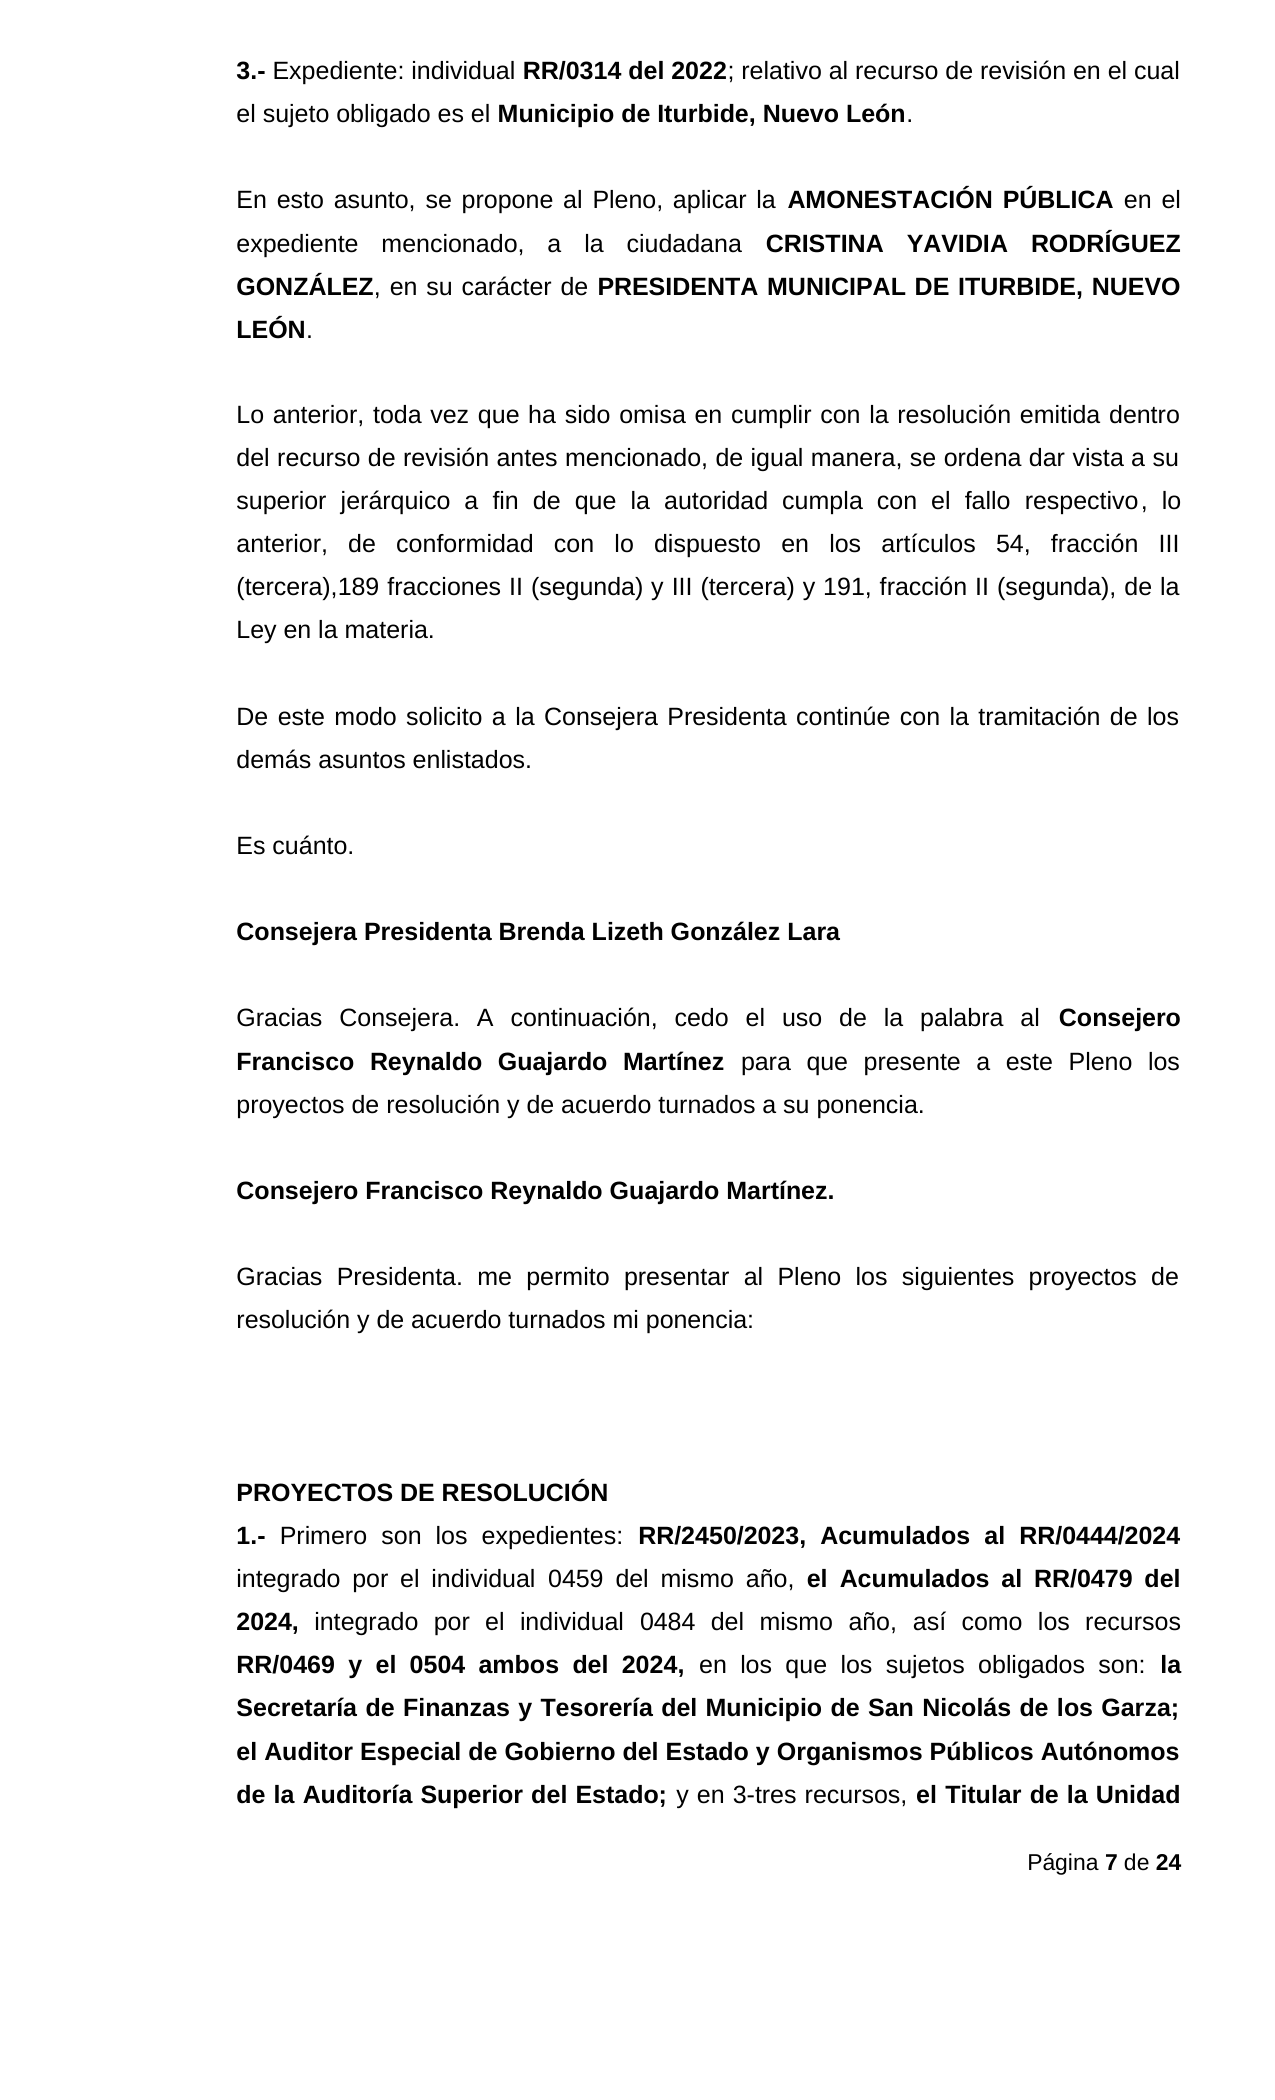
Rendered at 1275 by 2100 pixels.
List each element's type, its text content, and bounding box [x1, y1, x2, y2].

text Gracias Consejera. A continuación, cedo el uso de la palabra al Consejero Francisco Reynaldo Guajardo Martínez para que presente a este Pleno los proyectos de resolución y de acuerdo turnados a su ponencia. [236, 1003, 1181, 1118]
text 3.- Expediente: individual RR/0314 del 2022; relativo al recurso de revisión en el cual el sujeto obligado es el Municipio de Iturbide, Nuevo León. [236, 56, 1181, 128]
text PROYECTOS DE RESOLUCIÓN [236, 1478, 1181, 1506]
text De este modo solicito a la Consejera Presidenta continúe con la tramitación de los demás asuntos enlistados. [236, 701, 1181, 773]
text Lo anterior, toda vez que ha sido omisa en cumplir con la resolución emitida dentro del recurso de revisión antes mencionado, de igual manera, se ordena dar vista a su superior jerárquico a fin de que la autoridad cumpla con el fallo respectivo, lo anterior, de conformidad con lo dispuesto en los artículos 54, fracción III (tercera),189 fracciones II (segunda) y III (tercera) y 191, fracción II (segunda), de la Ley en la materia. [236, 399, 1181, 644]
text Es cuánto. [236, 831, 1181, 859]
text Consejera Presidenta Brenda Lizeth González Lara [236, 917, 1181, 946]
text En esto asunto, se propone al Pleno, aplicar la AMONESTACIÓN PÚBLICA en el expediente mencionado, a la ciudadana CRISTINA YAVIDIA RODRÍGUEZ GONZÁLEZ, en su carácter de PRESIDENTA MUNICIPAL DE ITURBIDE, NUEVO LEÓN. [236, 186, 1181, 386]
text Consejero Francisco Reynaldo Guajardo Martínez. [236, 1176, 1181, 1204]
text Gracias Presidenta. me permito presentar al Pleno los siguientes proyectos de resolución y de acuerdo turnados mi ponencia: [236, 1262, 1181, 1334]
text 1.- Primero son los expedientes: RR/2450/2023, Acumulados al RR/0444/2024 integrado por el individual 0459 del mismo año, el Acumulados al RR/0479 del 2024, integrado por el individual 0484 del mismo año, así como los recursos RR/0469 y el 0504 ambos del 2024, en los que los sujetos obligados son: la Secretaría de Finanzas y Tesorería del Municipio de San Nicolás de los Garza; el Auditor Especial de Gobierno del Estado y Organismos Públicos Autónomos de la Auditoría Superior del Estado; y en 3-tres recursos, el Titular de la Unidad [236, 1521, 1181, 1808]
